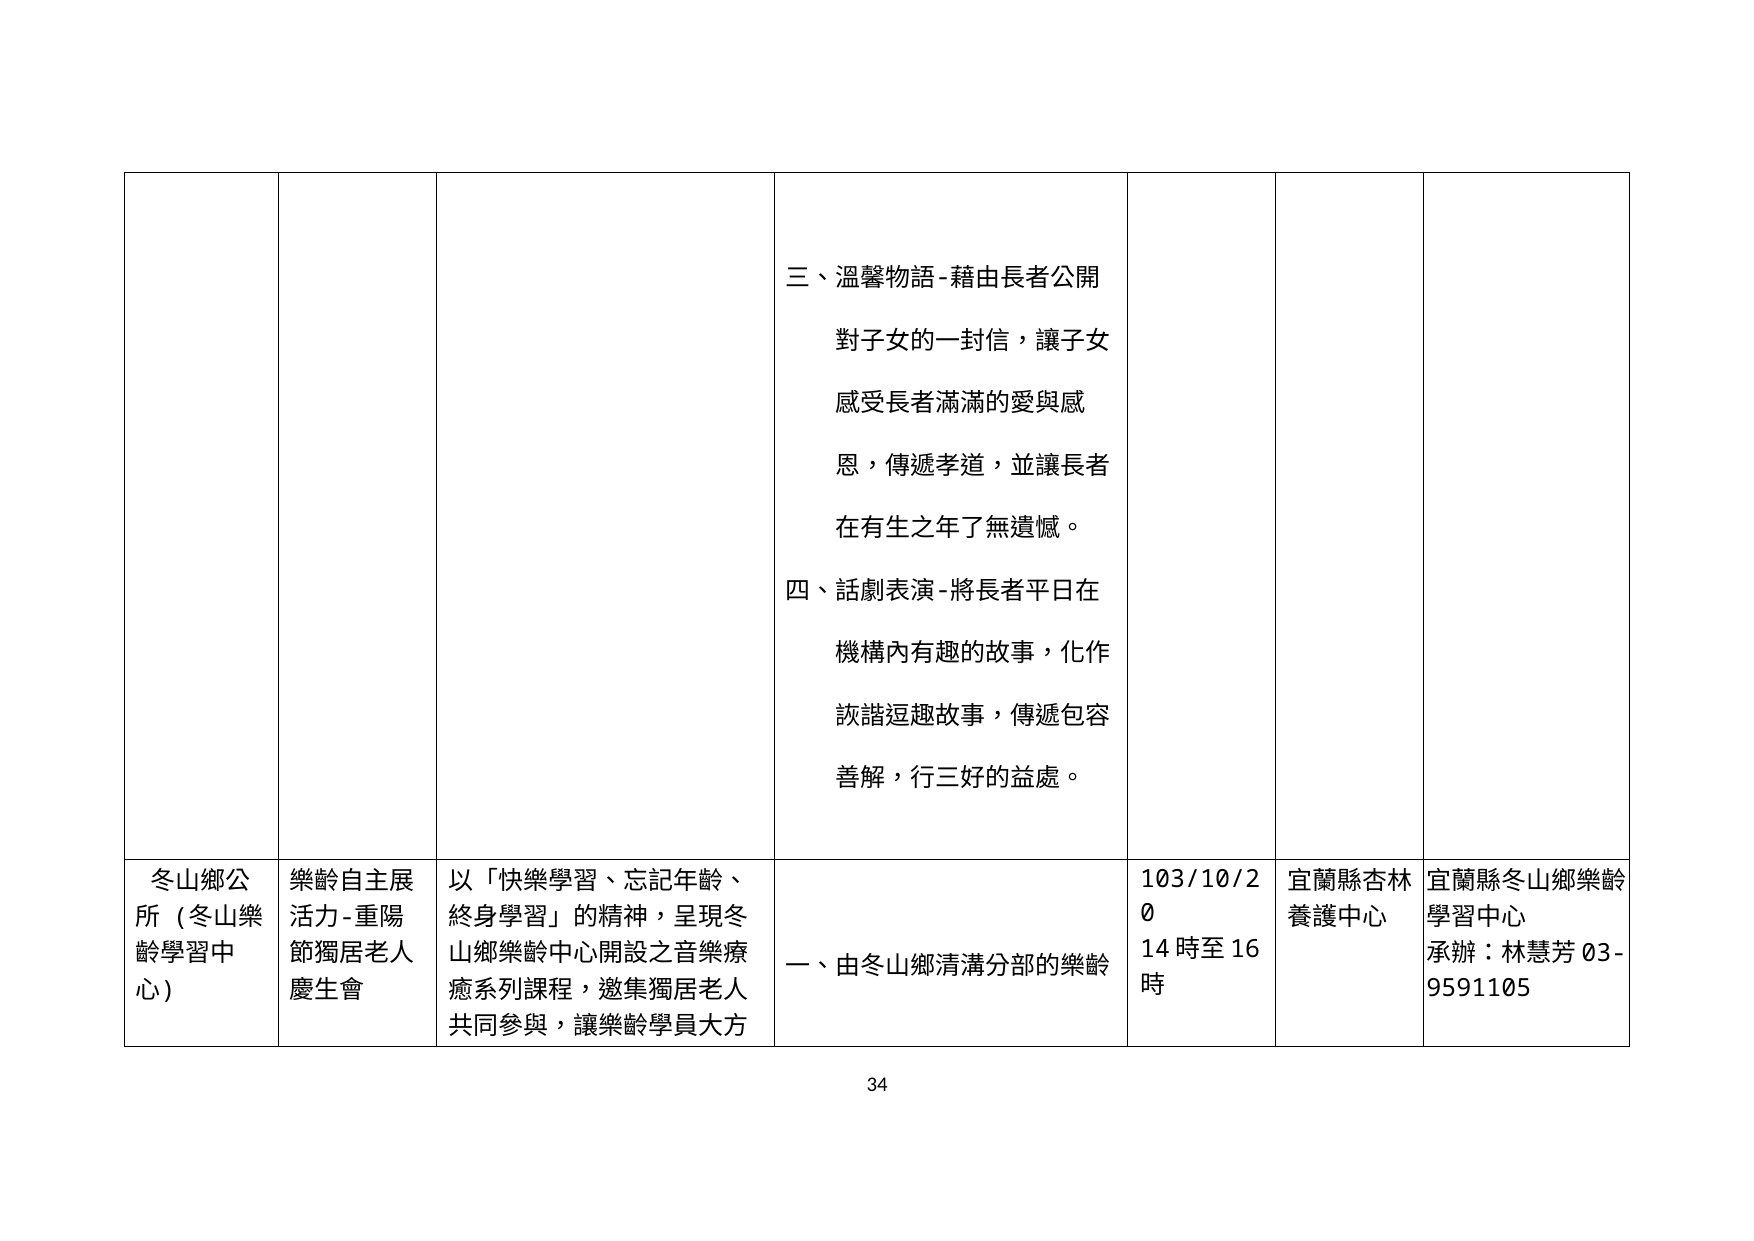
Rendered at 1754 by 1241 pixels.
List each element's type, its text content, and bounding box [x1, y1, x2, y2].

table_cell 103/10/20 14時至16時 [1128, 860, 1275, 1046]
table_cell 以「快樂學習、忘記年齡、終身學習」的精神，呈現冬山鄉樂齡中心開設之音樂療癒系列課程，邀集獨居老人共同參與，讓樂齡學員大方 [437, 860, 774, 1046]
table_cell [1276, 173, 1423, 859]
table_cell [1128, 173, 1275, 859]
table_cell 一、由冬山鄉清溝分部的樂齡 [775, 860, 1127, 1046]
table_cell [125, 173, 278, 859]
table_cell 冬山鄉公所 (冬山樂齡學習中心) [125, 860, 278, 1046]
table_cell 宜蘭縣冬山鄉樂齡學習中心 承辦：林慧芳03-9591105 [1424, 860, 1629, 1046]
table_cell 宜蘭縣杏林養護中心 [1276, 860, 1423, 1046]
table_cell [1424, 173, 1629, 859]
table_cell 三、溫馨物語-藉由長者公開對子女的一封信，讓子女感受長者滿滿的愛與感恩，傳遞孝道，並讓長者在有生之年了無遺憾。 四、話劇表演-將長者平日在機構內有趣的故事，化作詼諧逗趣故事，傳遞包容善解，行三好的益處。 [775, 173, 1127, 859]
table_cell [437, 173, 774, 859]
table_cell 樂齡自主展活力-重陽節獨居老人慶生會 [279, 860, 436, 1046]
table_cell [279, 173, 436, 859]
